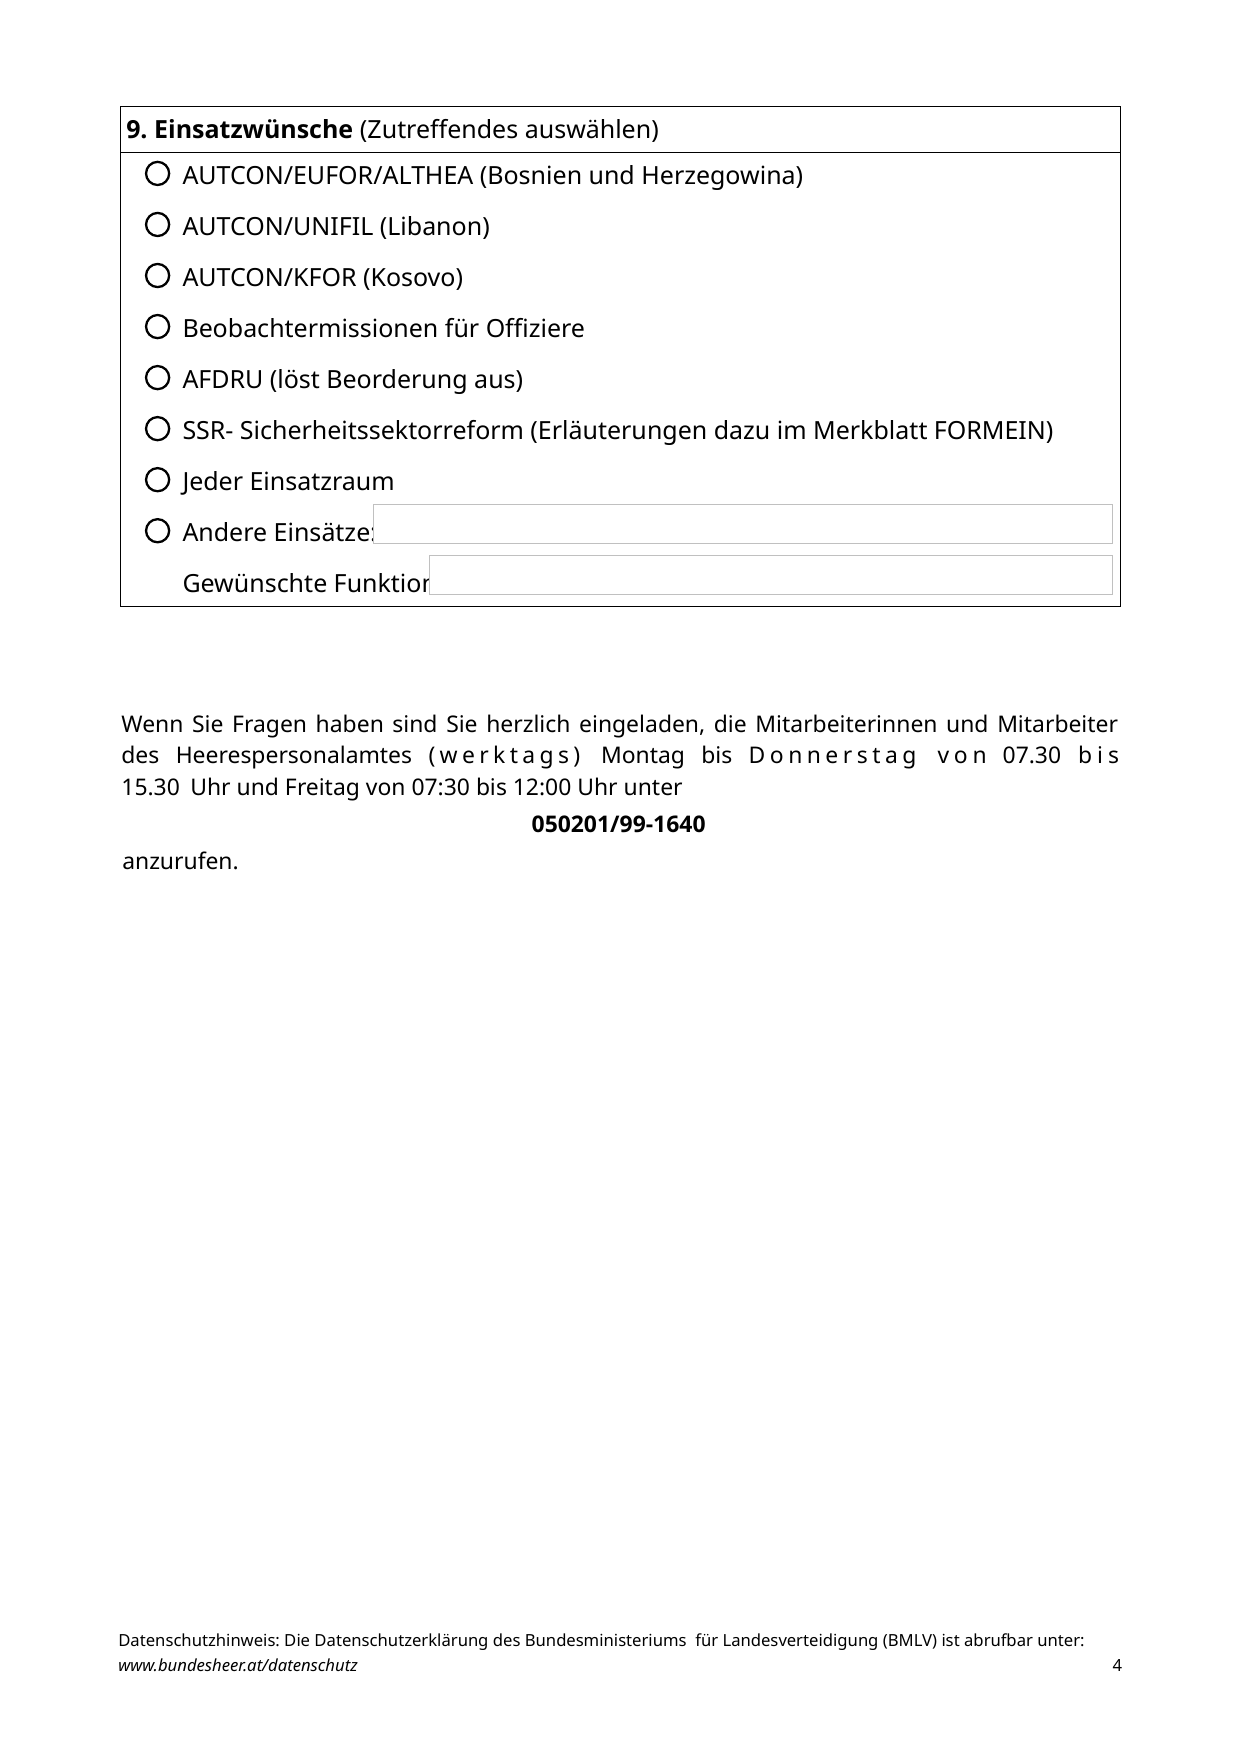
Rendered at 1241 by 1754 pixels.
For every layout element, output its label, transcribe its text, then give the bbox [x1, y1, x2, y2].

text anzurufen. [122, 845, 1119, 876]
text 050201/99-1640 [118, 808, 1119, 839]
table_cell 9. Einsatzwünsche (Zutreffendes auswählen) [121, 107, 1120, 152]
text Wenn Sie Fragen haben sind Sie herzlich eingeladen, die Mitarbeiterinnen und Mitarbeiter des Heerespersonalamtes (werktags) Montag bis Donnerstag von 07.30 bis 15.30 Uhr und Freitag von 07:30 bis 12:00 Uhr unter [121, 708, 1119, 802]
table_cell AUTCON/EUFOR/ALTHEA (Bosnien und Herzegowina) AUTCON/UNIFIL (Libanon) AUTCON/KFOR (Kosovo) Beobachtermissionen für Offiziere AFDRU (löst Beorderung aus) SSR- Sicherheitssektorreform (Erläuterungen dazu im Merkblatt FORMEIN) Jeder Einsatzraum Andere Einsätze: Gewünschte Funktion: [121, 153, 1120, 606]
